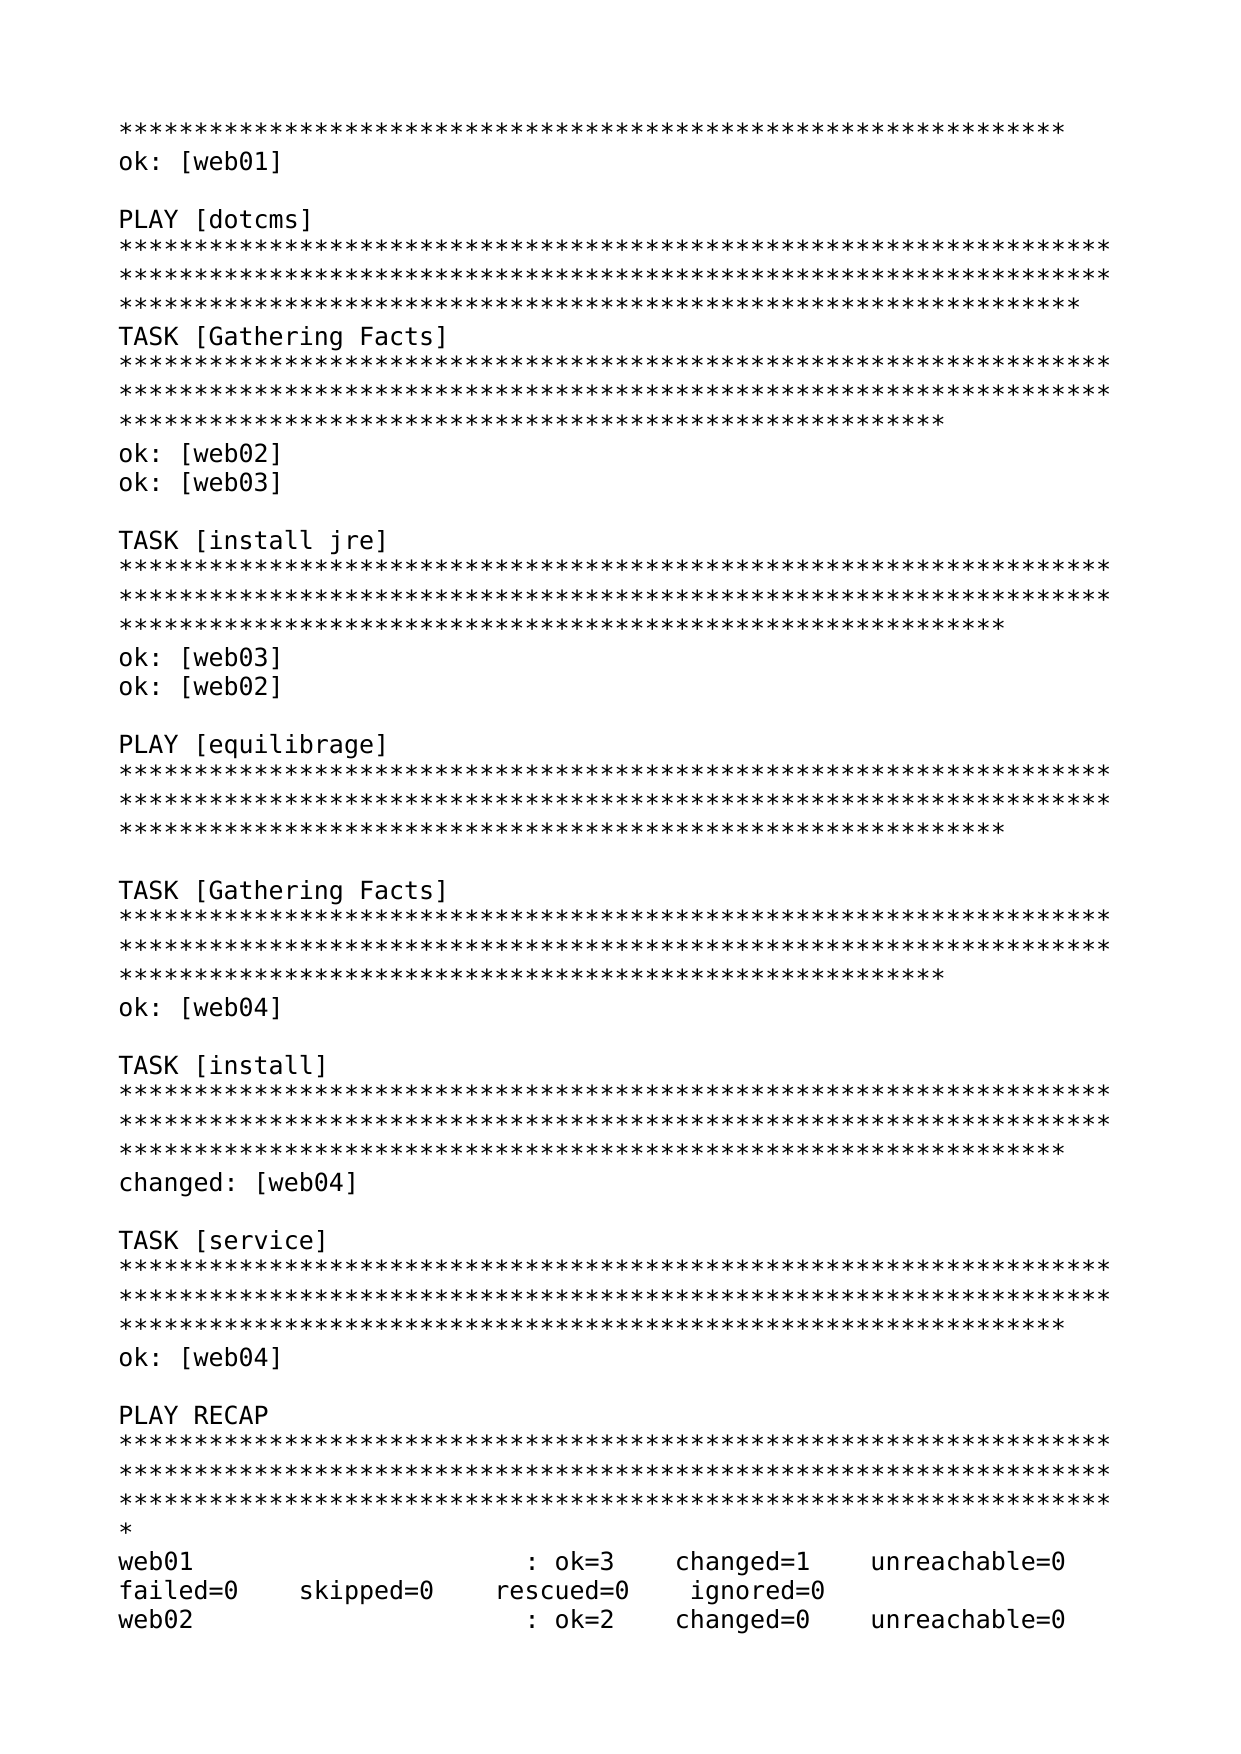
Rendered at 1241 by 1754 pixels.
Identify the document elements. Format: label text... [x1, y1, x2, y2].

text *************************************************************** ok: [web01] PLAY [dotcms] **************************************************************************************************************************************************************************************************** TASK [Gathering Facts] ******************************************************************************************************************************************************************************************* ok: [web02] ok: [web03] TASK [install jre] *********************************************************************************************************************************************************************************************** ok: [web03] ok: [web02] PLAY [equilibrage] *********************************************************************************************************************************************************************************************** TASK [Gathering Facts] ******************************************************************************************************************************************************************************************* ok: [web04] TASK [install] *************************************************************************************************************************************************************************************************** changed: [web04] TASK [service] *************************************************************************************************************************************************************************************************** ok: [web04] PLAY RECAP ******************************************************************************************************************************************************************************************************* web01 : ok=3 changed=1 unreachable=0 failed=0 skipped=0 rescued=0 ignored=0 web02 : ok=2 changed=0 unreachable=0 [118, 118, 1122, 1635]
